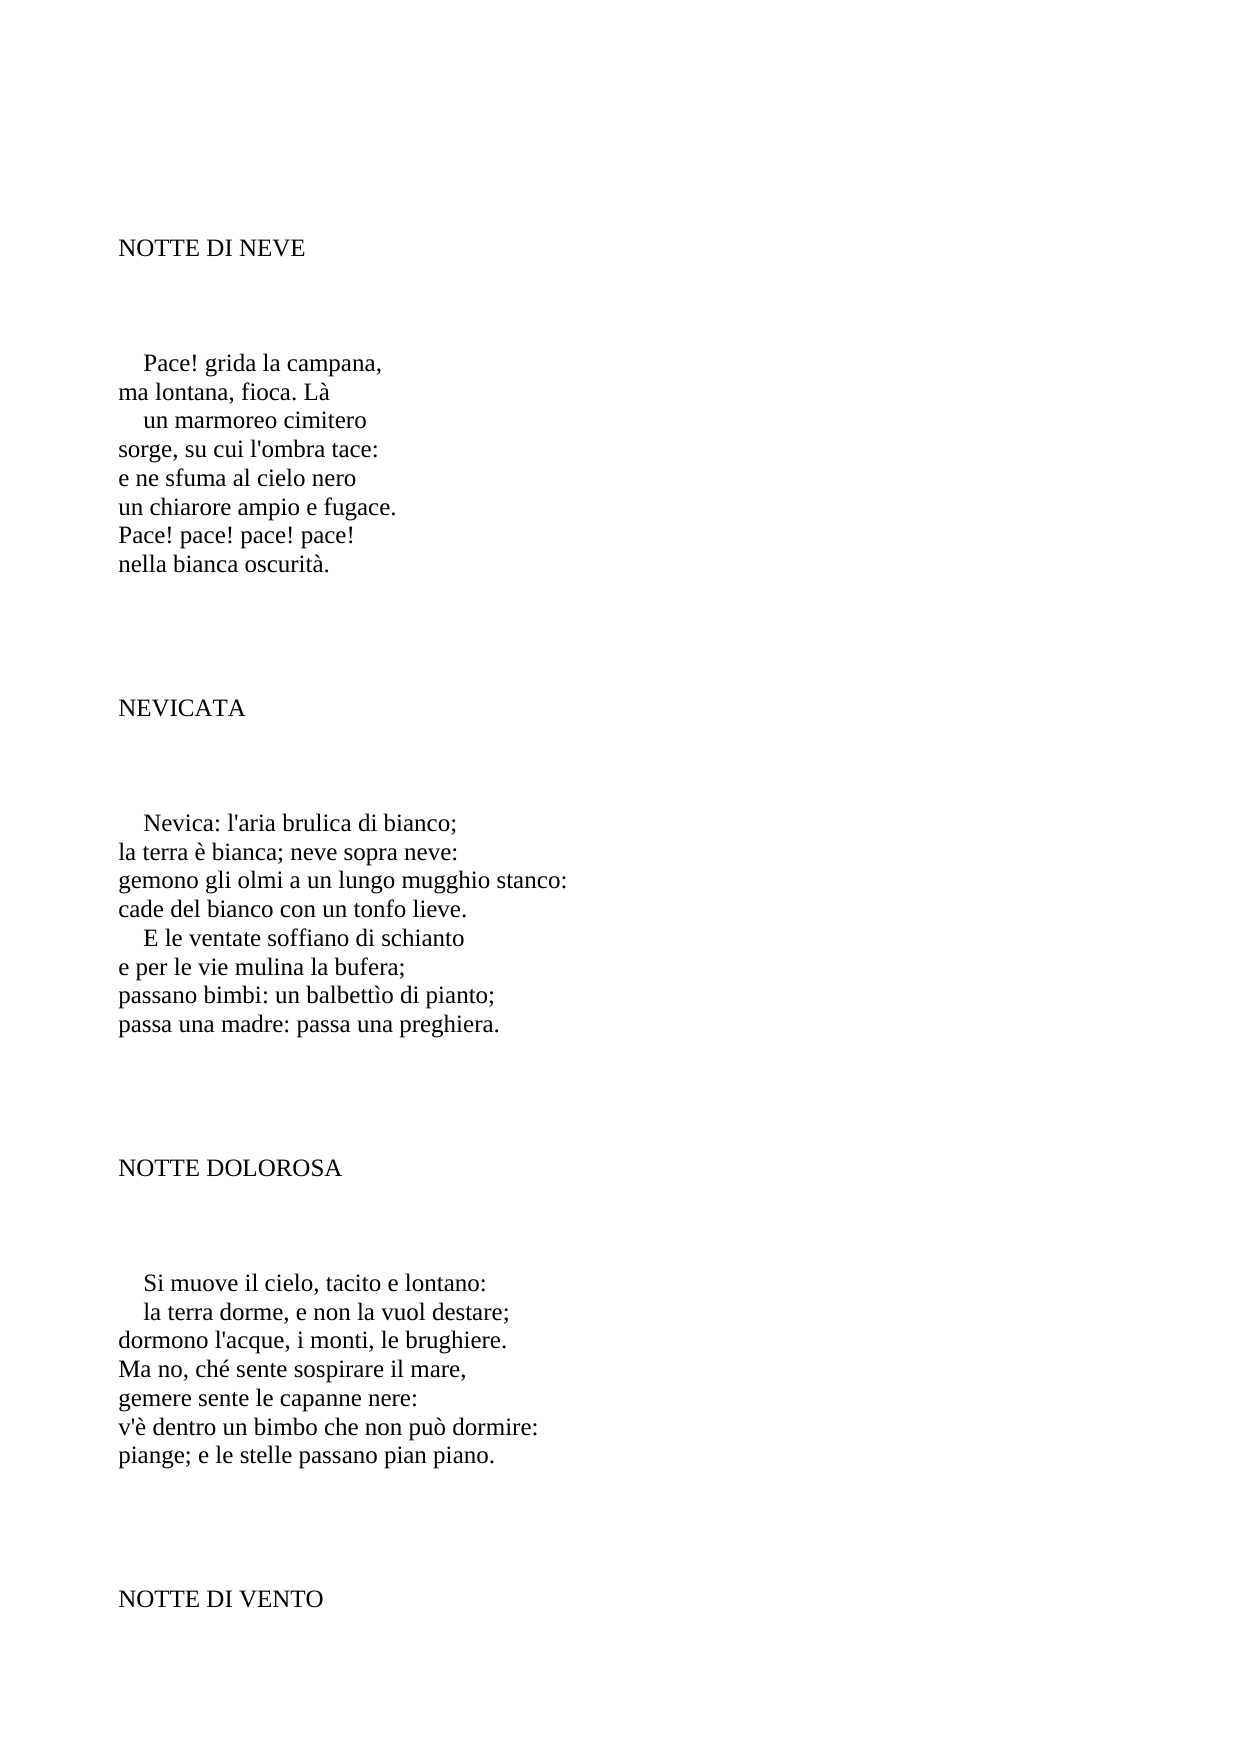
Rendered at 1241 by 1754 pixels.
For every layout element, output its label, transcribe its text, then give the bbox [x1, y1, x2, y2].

text NEVICATA [118, 693, 1122, 722]
text la terra è bianca; neve sopra neve: [118, 837, 1122, 866]
text Nevica: l'aria brulica di bianco; [118, 808, 1122, 837]
text NOTTE DI NEVE [118, 233, 1122, 262]
text Pace! pace! pace! pace! [118, 521, 1122, 549]
text NOTTE DI VENTO [118, 1584, 1122, 1613]
text Pace! grida la campana, [118, 348, 1122, 377]
text un chiarore ampio e fugace. [118, 492, 1122, 521]
text Ma no, ché sente sospirare il mare, [118, 1354, 1122, 1383]
text v'è dentro un bimbo che non può dormire: [118, 1412, 1122, 1441]
text nella bianca oscurità. [118, 549, 1122, 578]
text gemono gli olmi a un lungo mugghio stanco: [118, 866, 1122, 894]
text la terra dorme, e non la vuol destare; [118, 1297, 1122, 1326]
text piange; e le stelle passano pian piano. [118, 1441, 1122, 1469]
text passano bimbi: un balbettìo di pianto; [118, 981, 1122, 1009]
text ma lontana, fioca. Là [118, 377, 1122, 406]
text E le ventate soffiano di schianto [118, 923, 1122, 952]
text dormono l'acque, i monti, le brughiere. [118, 1326, 1122, 1354]
text Si muove il cielo, tacito e lontano: [118, 1268, 1122, 1297]
text passa una madre: passa una preghiera. [118, 1009, 1122, 1038]
text un marmoreo cimitero [118, 406, 1122, 434]
text gemere sente le capanne nere: [118, 1383, 1122, 1412]
text e per le vie mulina la bufera; [118, 952, 1122, 981]
text cade del bianco con un tonfo lieve. [118, 894, 1122, 923]
text e ne sfuma al cielo nero [118, 463, 1122, 492]
text sorge, su cui l'ombra tace: [118, 434, 1122, 463]
text NOTTE DOLOROSA [118, 1153, 1122, 1182]
